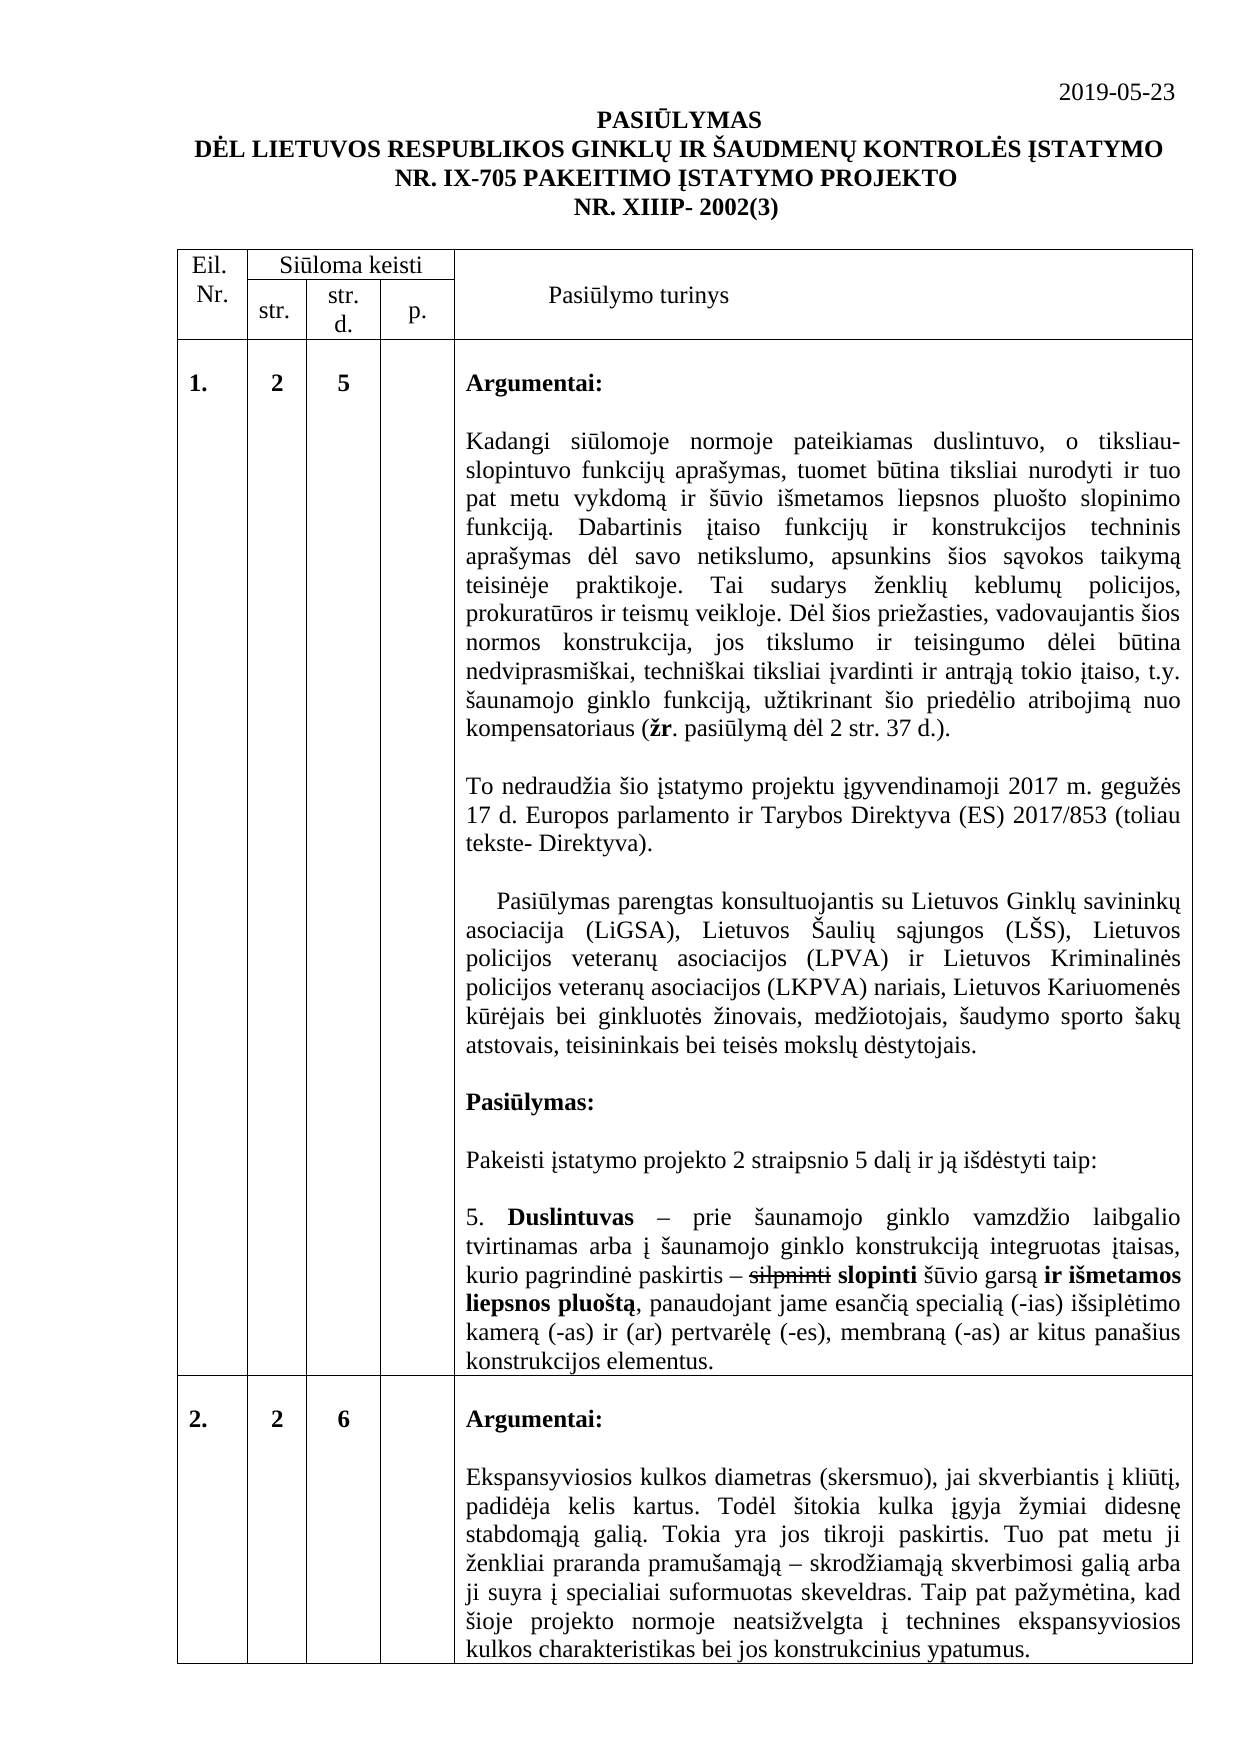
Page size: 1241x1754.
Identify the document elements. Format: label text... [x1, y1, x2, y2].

text dėl liETUVOS RESPUBLIKOS GINKLŲ IR ŠAUDMENŲ KONTROLĖS ĮSTATYMO NR. IX-705 PAKEITIMO ĮSTATYMO PROJEKTO [177, 134, 1181, 192]
table_header Eil. Nr. [178, 250, 247, 339]
table_cell Argumentai: Kadangi siūlomoje normoje pateikiamas duslintuvo, o tiksliau- slopintuvo funkcijų aprašymas, tuomet būtina tiksliai nurodyti ir tuo pat metu vykdomą ir šūvio išmetamos liepsnos pluošto slopinimo funkciją. Dabartinis įtaiso funkcijų ir konstrukcijos techninis aprašymas dėl savo netikslumo, apsunkins šios sąvokos taikymą teisinėje praktikoje. Tai sudarys ženklių keblumų policijos, prokuratūros ir teismų veikloje. Dėl šios priežasties, vadovaujantis šios normos konstrukcija, jos tikslumo ir teisingumo dėlei būtina nedviprasmiškai, techniškai tiksliai įvardinti ir antrąją tokio įtaiso, t.y. šaunamojo ginklo funkciją, užtikrinant šio priedėlio atribojimą nuo kompensatoriaus (žr. pasiūlymą dėl 2 str. 37 d.). To nedraudžia šio įstatymo projektu įgyvendinamoji 2017 m. gegužės 17 d. Europos parlamento ir Tarybos Direktyva (ES) 2017/853 (toliau tekste- Direktyva). Pasiūlymas parengtas konsultuojantis su Lietuvos Ginklų savininkų asociacija (LiGSA), Lietuvos Šaulių sąjungos (LŠS), Lietuvos policijos veteranų asociacijos (LPVA) ir Lietuvos Kriminalinės policijos veteranų asociacijos (LKPVA) nariais, Lietuvos Kariuomenės kūrėjais bei ginkluotės žinovais, medžiotojais, šaudymo sporto šakų atstovais, teisininkais bei teisės mokslų dėstytojais. Pasiūlymas: Pakeisti įstatymo projekto 2 straipsnio 5 dalį ir ją išdėstyti taip: 5. Duslintuvas – prie šaunamojo ginklo vamzdžio laibgalio tvirtinamas arba į šaunamojo ginklo konstrukciją integruotas įtaisas, kurio pagrindinė paskirtis – silpninti slopinti šūvio garsą ir išmetamos liepsnos pluoštą, panaudojant jame esančią specialią (-ias) išsiplėtimo kamerą (-as) ir (ar) pertvarėlę (-es), membraną (-as) ar kitus panašius konstrukcijos elementus. [455, 340, 1192, 1375]
table_cell str. d. [307, 280, 380, 339]
text PASIŪLYMAS [177, 106, 1181, 134]
table_cell [381, 340, 454, 1375]
table_cell 2. [178, 1376, 247, 1663]
text NR. XIIIP- 2002(3) [177, 192, 1181, 221]
table_header Pasiūlymo turinys [455, 250, 1192, 339]
table_cell 2 [248, 340, 306, 1375]
table_cell [381, 1376, 454, 1663]
table_cell 6 [307, 1376, 380, 1663]
table_header Siūloma keisti [248, 250, 454, 279]
table_cell Argumentai: Ekspansyviosios kulkos diametras (skersmuo), jai skverbiantis į kliūtį, padidėja kelis kartus. Todėl šitokia kulka įgyja žymiai didesnę stabdomąją galią. Tokia yra jos tikroji paskirtis. Tuo pat metu ji ženkliai praranda pramušamąją – skrodžiamąją skverbimosi galią arba ji suyra į specialiai suformuotas skeveldras. Taip pat pažymėtina, kad šioje projekto normoje neatsižvelgta į technines ekspansyviosios kulkos charakteristikas bei jos konstrukcinius ypatumus. [455, 1376, 1192, 1663]
table_cell str. [248, 280, 306, 339]
text 2019-05-23 [177, 77, 1181, 106]
table_cell 1. [178, 340, 247, 1375]
table_cell 5 [307, 340, 380, 1375]
table_cell p. [381, 280, 454, 339]
table_cell 2 [248, 1376, 306, 1663]
